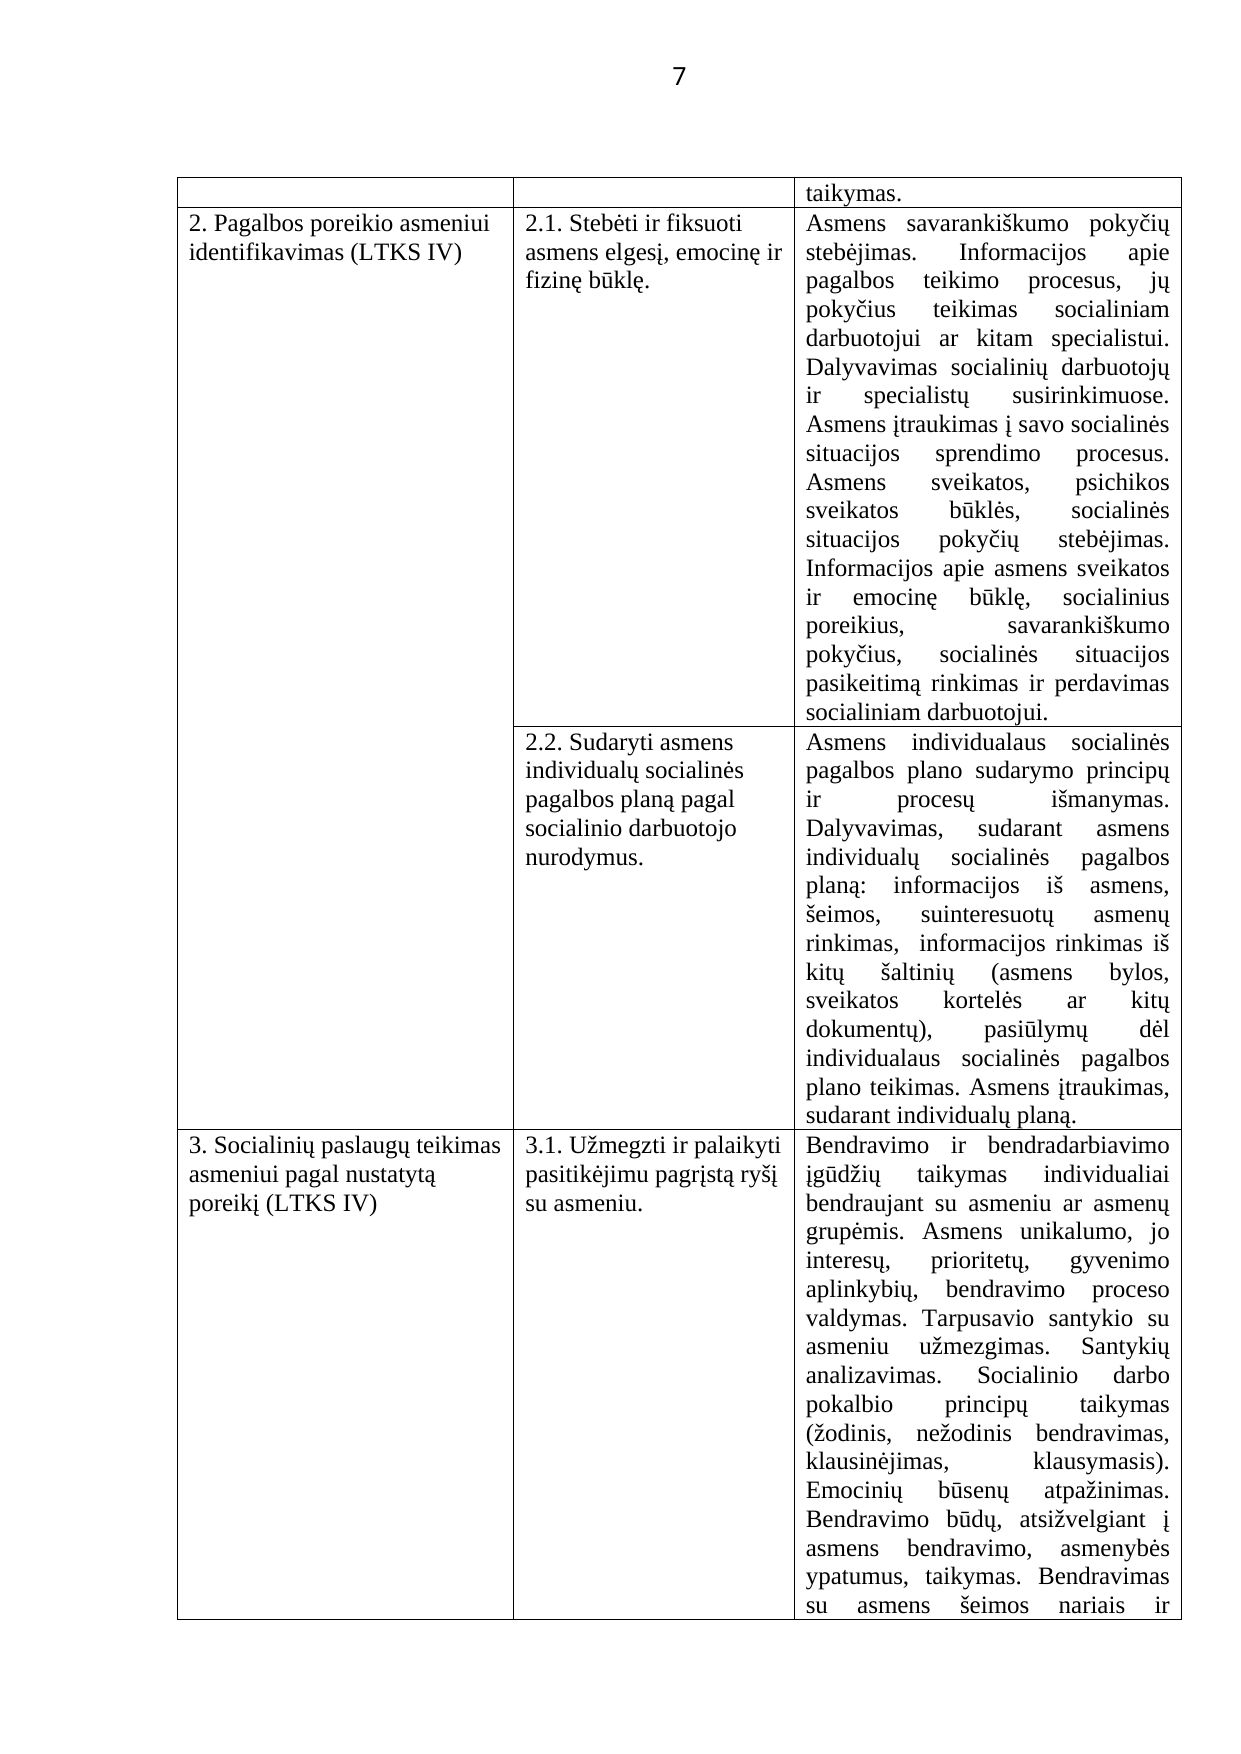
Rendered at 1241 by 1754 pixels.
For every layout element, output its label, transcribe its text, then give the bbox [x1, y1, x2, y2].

table_cell 3.1. Užmegzti ir palaikyti pasitikėjimu pagrįstą ryšį su asmeniu. [514, 1130, 794, 1619]
table_cell taikymas. [795, 178, 1181, 207]
table_cell 2. Pagalbos poreikio asmeniui identifikavimas (LTKS IV) [178, 208, 513, 1129]
table_cell Asmens individualaus socialinės pagalbos plano sudarymo principų ir procesų išmanymas. Dalyvavimas, sudarant asmens individualų socialinės pagalbos planą: informacijos iš asmens, šeimos, suinteresuotų asmenų rinkimas, informacijos rinkimas iš kitų šaltinių (asmens bylos, sveikatos kortelės ar kitų dokumentų), pasiūlymų dėl individualaus socialinės pagalbos plano teikimas. Asmens įtraukimas, sudarant individualų planą. [795, 727, 1181, 1129]
table_cell 3. Socialinių paslaugų teikimas asmeniui pagal nustatytą poreikį (LTKS IV) [178, 1130, 513, 1619]
table_cell Bendravimo ir bendradarbiavimo įgūdžių taikymas individualiai bendraujant su asmeniu ar asmenų grupėmis. Asmens unikalumo, jo interesų, prioritetų, gyvenimo aplinkybių, bendravimo proceso valdymas. Tarpusavio santykio su asmeniu užmezgimas. Santykių analizavimas. Socialinio darbo pokalbio principų taikymas (žodinis, nežodinis bendravimas, klausinėjimas, klausymasis). Emocinių būsenų atpažinimas. Bendravimo būdų, atsižvelgiant į asmens bendravimo, asmenybės ypatumus, taikymas. Bendravimas su asmens šeimos nariais ir [795, 1130, 1181, 1619]
table_cell 2.1. Stebėti ir fiksuoti asmens elgesį, emocinę ir fizinę būklę. [514, 208, 794, 726]
table_cell Asmens savarankiškumo pokyčių stebėjimas. Informacijos apie pagalbos teikimo procesus, jų pokyčius teikimas socialiniam darbuotojui ar kitam specialistui. Dalyvavimas socialinių darbuotojų ir specialistų susirinkimuose. Asmens įtraukimas į savo socialinės situacijos sprendimo procesus. Asmens sveikatos, psichikos sveikatos būklės, socialinės situacijos pokyčių stebėjimas. Informacijos apie asmens sveikatos ir emocinę būklę, socialinius poreikius, savarankiškumo pokyčius, socialinės situacijos pasikeitimą rinkimas ir perdavimas socialiniam darbuotojui. [795, 208, 1181, 726]
table_cell [178, 178, 513, 207]
table_cell 2.2. Sudaryti asmens individualų socialinės pagalbos planą pagal socialinio darbuotojo nurodymus. [514, 727, 794, 1129]
table_cell [514, 178, 794, 207]
